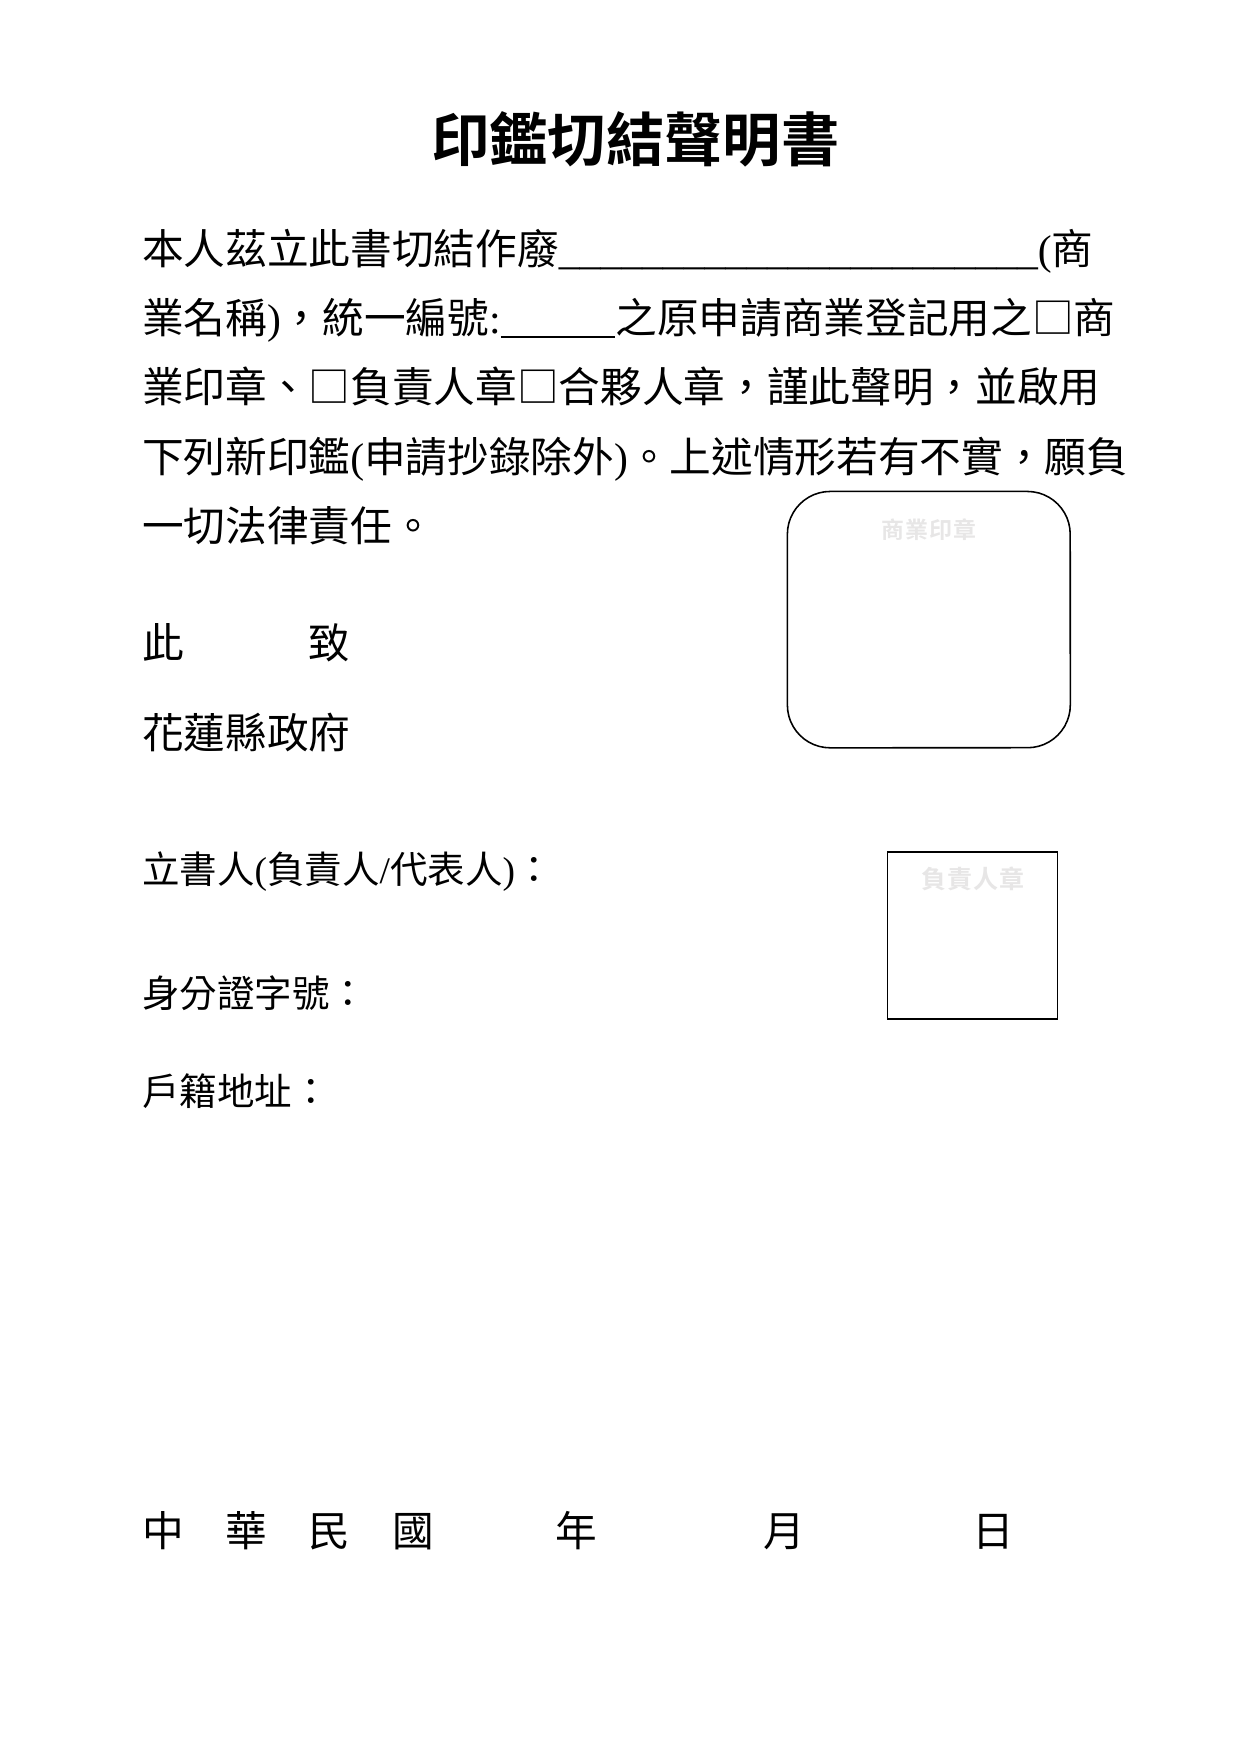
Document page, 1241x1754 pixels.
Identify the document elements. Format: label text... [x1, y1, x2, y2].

text [1072, 610, 1128, 671]
text 花蓮縣政府 [142, 701, 1128, 761]
text 本人茲立此書切結作廢_______________________(商業名稱)，統一編號: 之原申請商業登記用之□商業印章、□負責人章□合夥人章，謹此聲明，並啟用下列新印鑑(申請抄錄除外)。上述情形若有不實，願負一切法律責任。 [142, 216, 1128, 553]
text 中 華 民 國 年 月 日 [142, 1498, 1128, 1559]
text 身分證字號： [142, 964, 887, 1018]
text 印鑑切結聲明書 [142, 94, 1128, 178]
text 此 致 [142, 610, 786, 671]
text [1058, 964, 1128, 1018]
text 立書人(負責人/代表人)： [142, 840, 1128, 894]
text 商業印章 [815, 511, 1043, 545]
text 負責人章 [902, 860, 1043, 896]
text 戶籍地址： [142, 1062, 1128, 1116]
